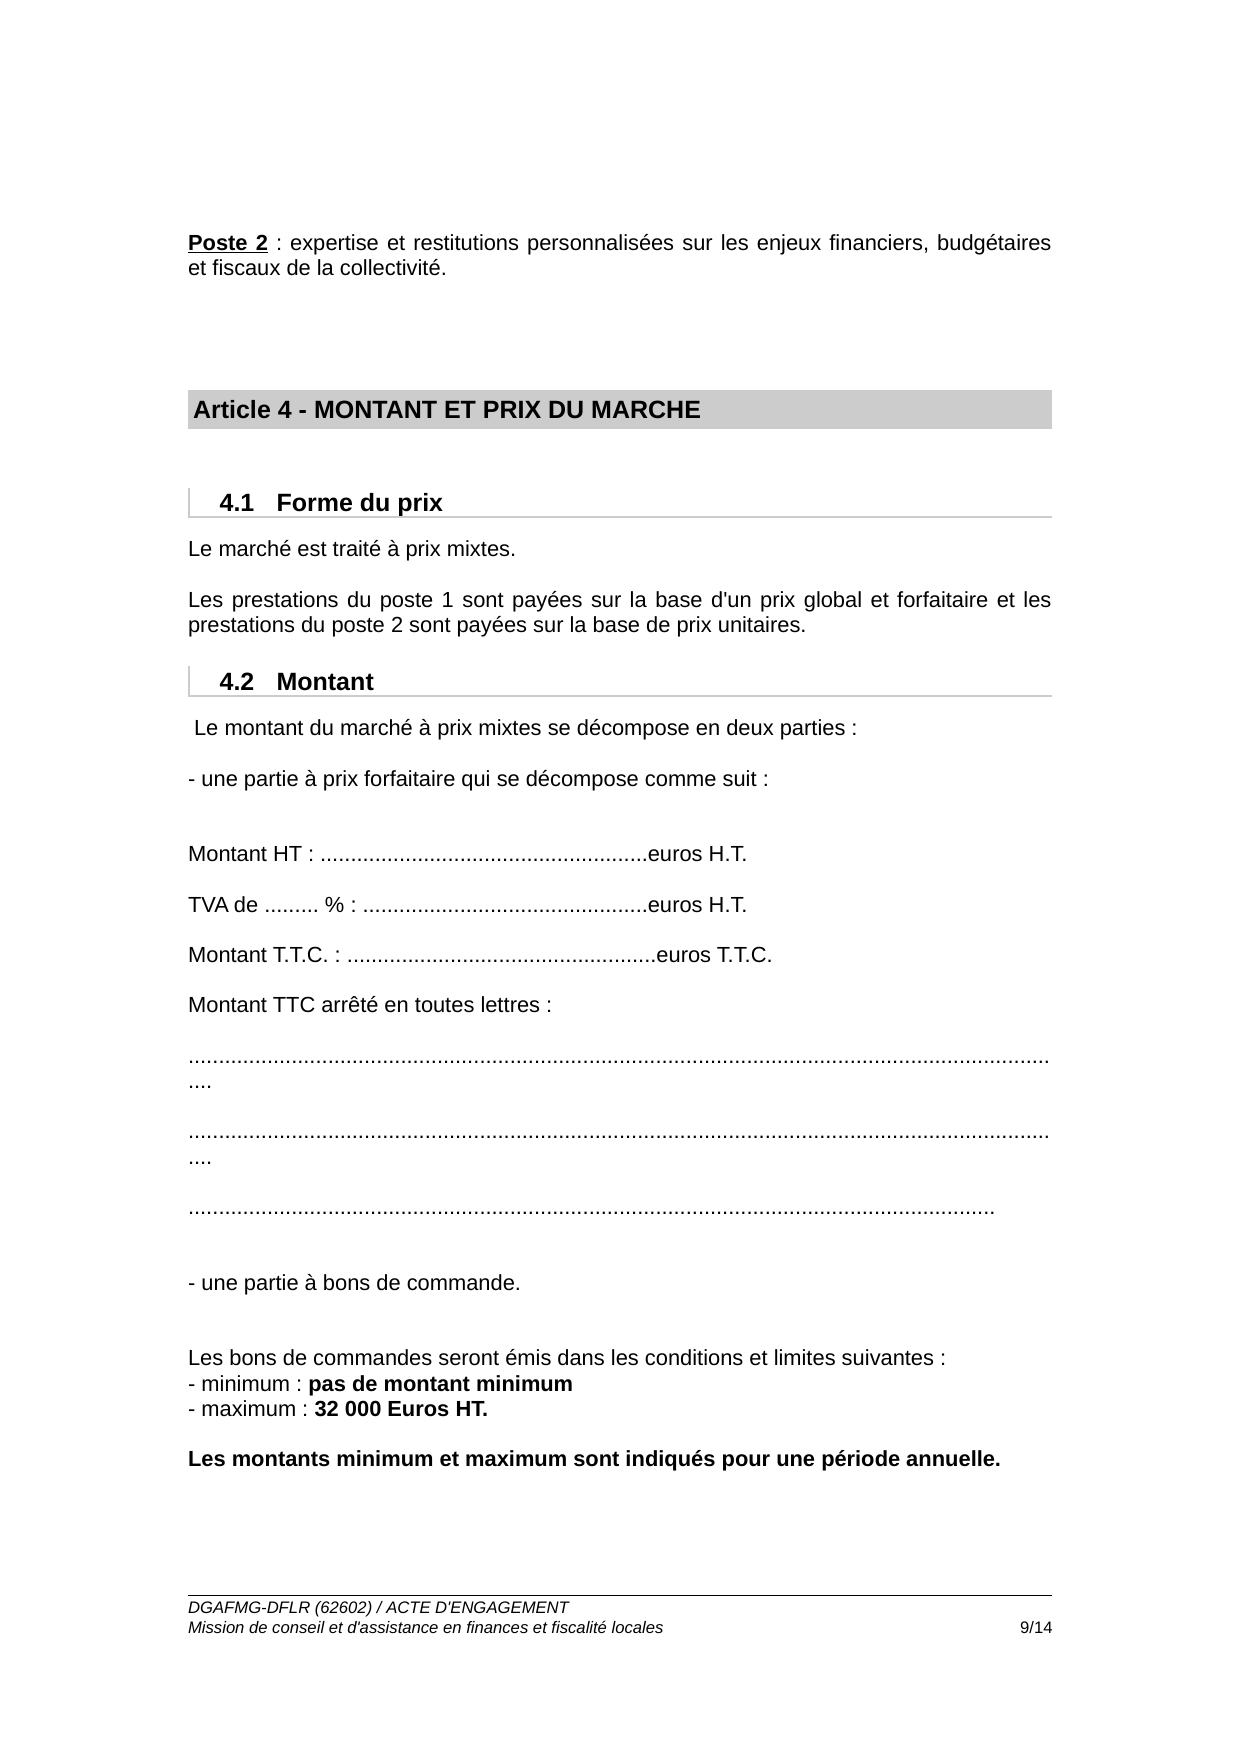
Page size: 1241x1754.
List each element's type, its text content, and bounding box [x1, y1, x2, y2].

text .................................................................................................................................................. [188, 1043, 1052, 1093]
text TVA de ......... % : ...............................................euros H.T. [188, 891, 1052, 917]
text - une partie à prix forfaitaire qui se décompose comme suit : [188, 765, 1052, 791]
subtitle MONTANT ET PRIX DU MARCHE [190, 392, 1050, 427]
text Les bons de commandes seront émis dans les conditions et limites suivantes : [188, 1345, 1052, 1370]
text - une partie à bons de commande. [188, 1269, 1052, 1295]
text Le marché est traité à prix mixtes. [188, 536, 1052, 561]
subtitle Montant [190, 666, 1052, 695]
text Les prestations du poste 1 sont payées sur la base d'un prix global et forfaitaire et les prestations du poste 2 sont payées sur la base de prix unitaires. [188, 587, 1052, 637]
text ..................................................................................................................................... [188, 1194, 1052, 1219]
text Poste 2 : expertise et restitutions personnalisées sur les enjeux financiers, budgétaires et fiscaux de la collectivité. [188, 230, 1052, 280]
text Montant T.T.C. : ...................................................euros T.T.C. [188, 942, 1052, 967]
text Montant TTC arrêté en toutes lettres : [188, 992, 1052, 1017]
text Le montant du marché à prix mixtes se décompose en deux parties : [188, 715, 1052, 740]
text Les montants minimum et maximum sont indiqués pour une période annuelle. [188, 1446, 1052, 1471]
text - minimum : pas de montant minimum [188, 1370, 1052, 1396]
text .................................................................................................................................................. [188, 1118, 1052, 1169]
subtitle Forme du prix [190, 488, 1052, 516]
text Montant HT : ......................................................euros H.T. [188, 841, 1052, 866]
text - maximum : 32 000 Euros HT. [188, 1396, 1052, 1421]
